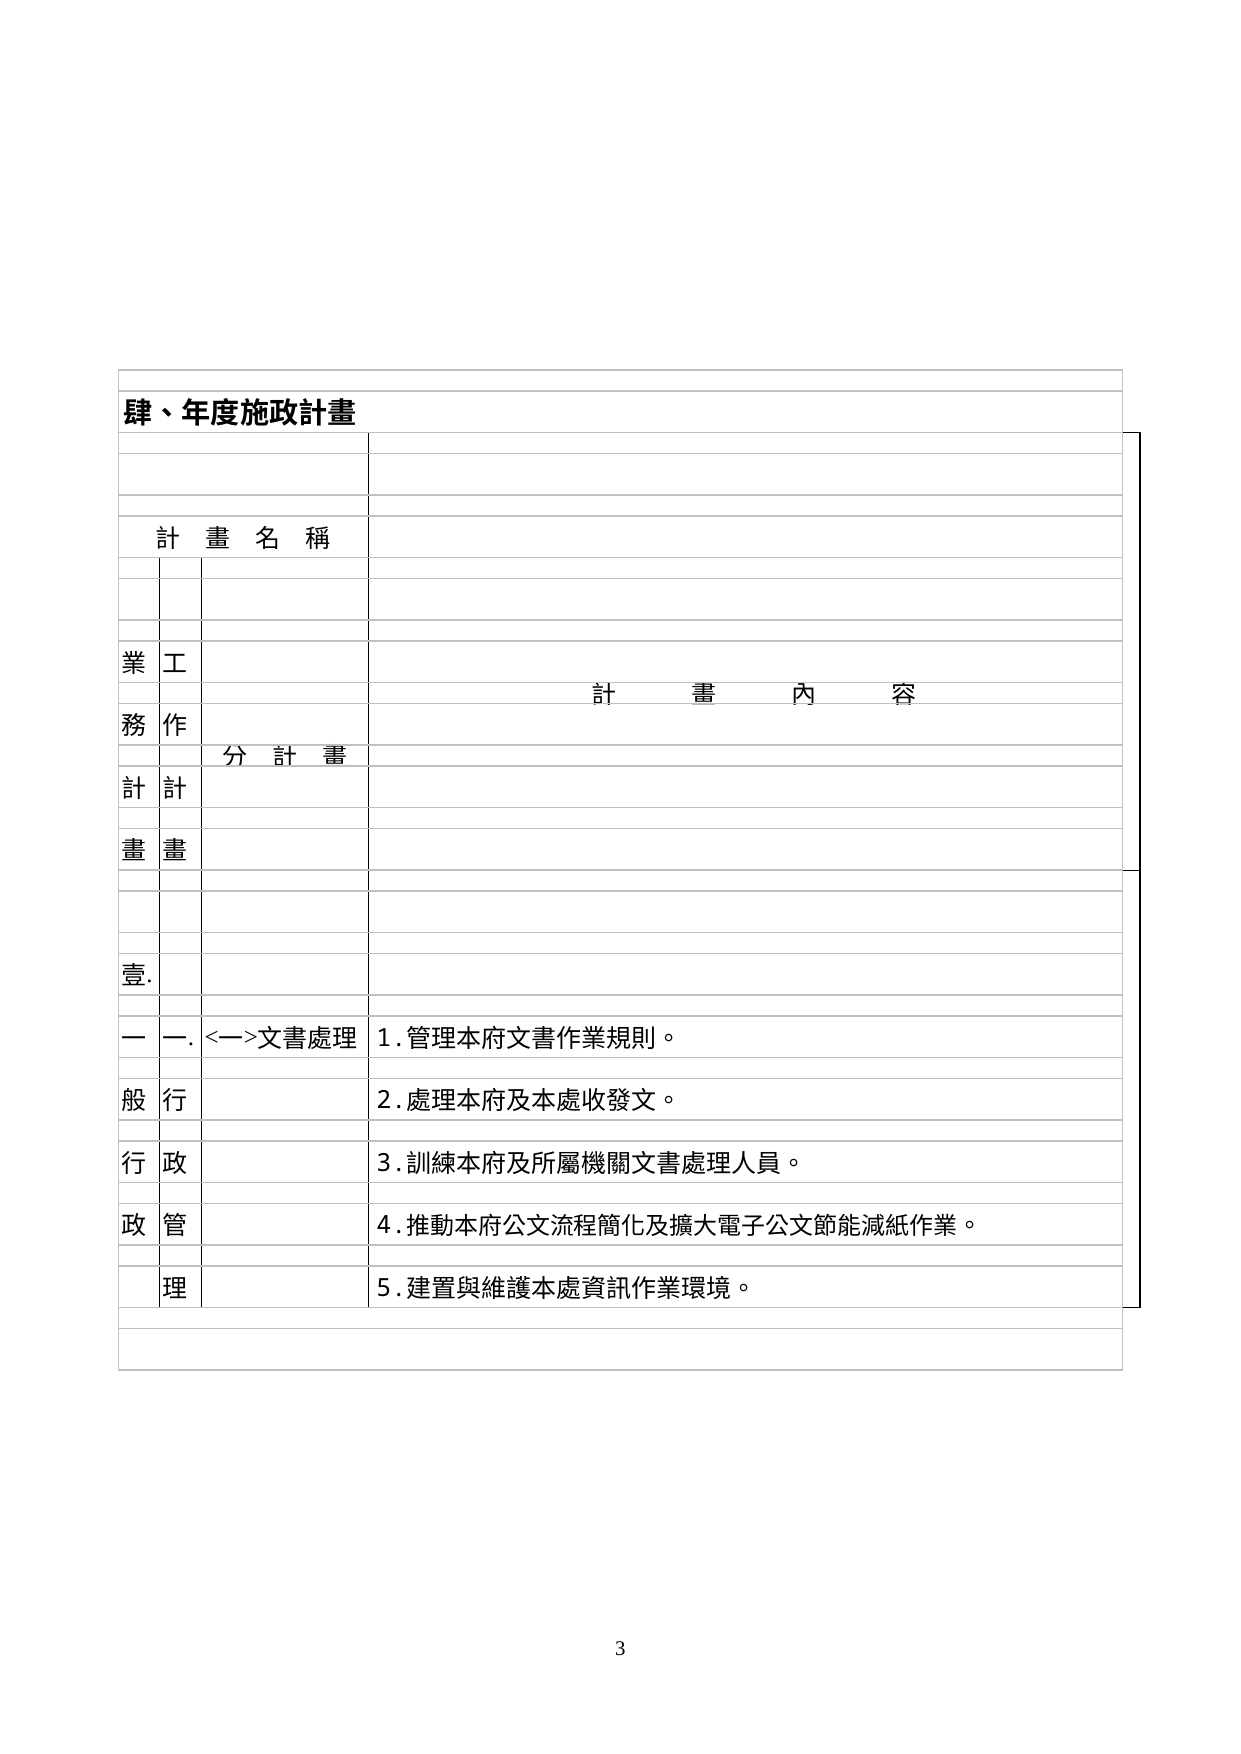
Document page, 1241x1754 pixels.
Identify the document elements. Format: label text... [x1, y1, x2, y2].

table_cell 務 [119, 704, 159, 744]
table_cell [119, 683, 159, 703]
table_cell [119, 892, 159, 932]
table_cell [160, 558, 201, 578]
table_header [119, 454, 368, 494]
table_cell 理 [160, 1267, 201, 1307]
table_cell 般 [119, 1079, 159, 1119]
table_cell 分 計 畫 [240, 746, 289, 765]
table_cell 2.處理本府及本處收發文。 [369, 1079, 1122, 1119]
table_cell 工 [160, 642, 201, 682]
table_cell 管 [160, 1204, 201, 1244]
table_cell 分 計 畫 [202, 579, 368, 619]
table_header 計 畫 內 容 [369, 642, 1122, 682]
table_header 計 畫 內 容 [369, 496, 1122, 515]
table_header 計 畫 名 稱 [119, 517, 368, 557]
table_cell [202, 1142, 368, 1182]
table_header 計 畫 內 容 [369, 829, 1122, 869]
table_cell [119, 1121, 159, 1140]
table_cell [202, 871, 368, 890]
table_cell 行 [119, 1142, 159, 1182]
table_cell 分 計 畫 [202, 829, 368, 869]
table_cell [119, 933, 159, 953]
table_cell 計 [160, 767, 201, 807]
table_cell [119, 1183, 159, 1203]
table_cell [119, 579, 159, 619]
table_cell [160, 579, 201, 619]
text [123, 371, 1122, 390]
table_cell [369, 1121, 1122, 1140]
table_cell 壹. [119, 954, 159, 994]
table_cell [160, 892, 201, 932]
table_cell [119, 1267, 159, 1307]
table_cell [369, 871, 1122, 890]
table_cell 分 計 畫 [202, 642, 368, 682]
table_cell 分 計 畫 [202, 746, 232, 765]
table_cell 一 [119, 1017, 159, 1057]
table_header 計 畫 內 容 [804, 683, 1122, 703]
table_cell [202, 1183, 368, 1203]
table_header 計 畫 內 容 [369, 621, 1122, 640]
table_cell [119, 621, 159, 640]
table_cell 政 [119, 1204, 159, 1244]
table_cell [119, 746, 159, 765]
table_cell 行 [160, 1079, 201, 1119]
table_cell [202, 1079, 368, 1119]
table_cell [369, 892, 1122, 932]
table_header 計 畫 內 容 [1123, 433, 1139, 869]
table_header 計 畫 內 容 [610, 683, 803, 703]
table_cell [202, 1246, 368, 1265]
table_cell [160, 996, 201, 1015]
table_cell [160, 1183, 201, 1203]
table_cell 3.訓練本府及所屬機關文書處理人員。 [369, 1142, 1122, 1182]
table_cell [119, 1246, 159, 1265]
table_cell [202, 933, 368, 953]
table_cell [369, 1058, 1122, 1078]
table_cell 畫 [119, 829, 159, 869]
table_cell [119, 871, 159, 890]
table_cell 一. [160, 1017, 201, 1057]
table_cell [1123, 871, 1139, 1307]
table_cell 作 [160, 704, 201, 744]
table_header 計 畫 內 容 [369, 454, 1122, 494]
table_cell 分 計 畫 [202, 808, 368, 828]
table_cell [160, 933, 201, 953]
table_cell [160, 683, 201, 703]
table_cell [202, 892, 368, 932]
table_cell 4.推動本府公文流程簡化及擴大電子公文節能減紙作業。 [369, 1204, 1122, 1244]
table_header 計 畫 內 容 [369, 808, 1122, 828]
table_header [119, 496, 368, 515]
text 肆、年度施政計畫 [123, 392, 1122, 432]
table_cell [119, 808, 159, 828]
table_cell [160, 1246, 201, 1265]
table_cell [160, 808, 201, 828]
table_cell [202, 1121, 368, 1140]
table_cell [202, 996, 368, 1015]
table_cell 業 [119, 642, 159, 682]
table_cell 計 [119, 767, 159, 807]
table_header 計 畫 內 容 [369, 579, 1122, 619]
table_cell 政 [160, 1142, 201, 1182]
table_cell [160, 954, 201, 994]
table_cell [369, 1246, 1122, 1265]
table_cell 分 計 畫 [202, 704, 368, 744]
table_cell 分 計 畫 [202, 621, 368, 640]
table_header 計 畫 內 容 [796, 689, 812, 703]
table_cell [202, 1204, 368, 1244]
table_cell [202, 954, 368, 994]
table_cell [160, 621, 201, 640]
table_cell [160, 871, 201, 890]
table_cell 畫 [160, 829, 201, 869]
table_cell [369, 954, 1122, 994]
table_cell 分 計 畫 [291, 746, 368, 765]
table_cell 分 計 畫 [202, 683, 368, 703]
table_cell 分 計 畫 [230, 755, 240, 765]
table_cell 分 計 畫 [202, 558, 368, 578]
table_cell [202, 1058, 368, 1078]
table_header 計 畫 內 容 [369, 517, 1122, 557]
table_cell [119, 1058, 159, 1078]
table_cell 1.管理本府文書作業規則。 [369, 1017, 1122, 1057]
table_header 計 畫 內 容 [369, 433, 1122, 453]
table_cell 5.建置與維護本處資訊作業環境。 [369, 1267, 1122, 1307]
table_cell [202, 1267, 368, 1307]
table_header 計 畫 內 容 [369, 767, 1122, 807]
table_cell [369, 933, 1122, 953]
table_cell [160, 1058, 201, 1078]
table_header 計 畫 內 容 [369, 558, 1122, 578]
table_cell [119, 996, 159, 1015]
table_cell <一>文書處理 [202, 1017, 368, 1057]
table_header 計 畫 內 容 [369, 746, 1122, 765]
table_cell [160, 1121, 201, 1140]
table_cell [119, 558, 159, 578]
table_header 計 畫 內 容 [369, 704, 1122, 744]
table_header 計 畫 內 容 [369, 683, 608, 703]
table_cell [369, 1183, 1122, 1203]
table_header [119, 433, 368, 453]
table_cell 分 計 畫 [202, 767, 368, 807]
table_cell [160, 746, 201, 765]
table_cell [369, 996, 1122, 1015]
